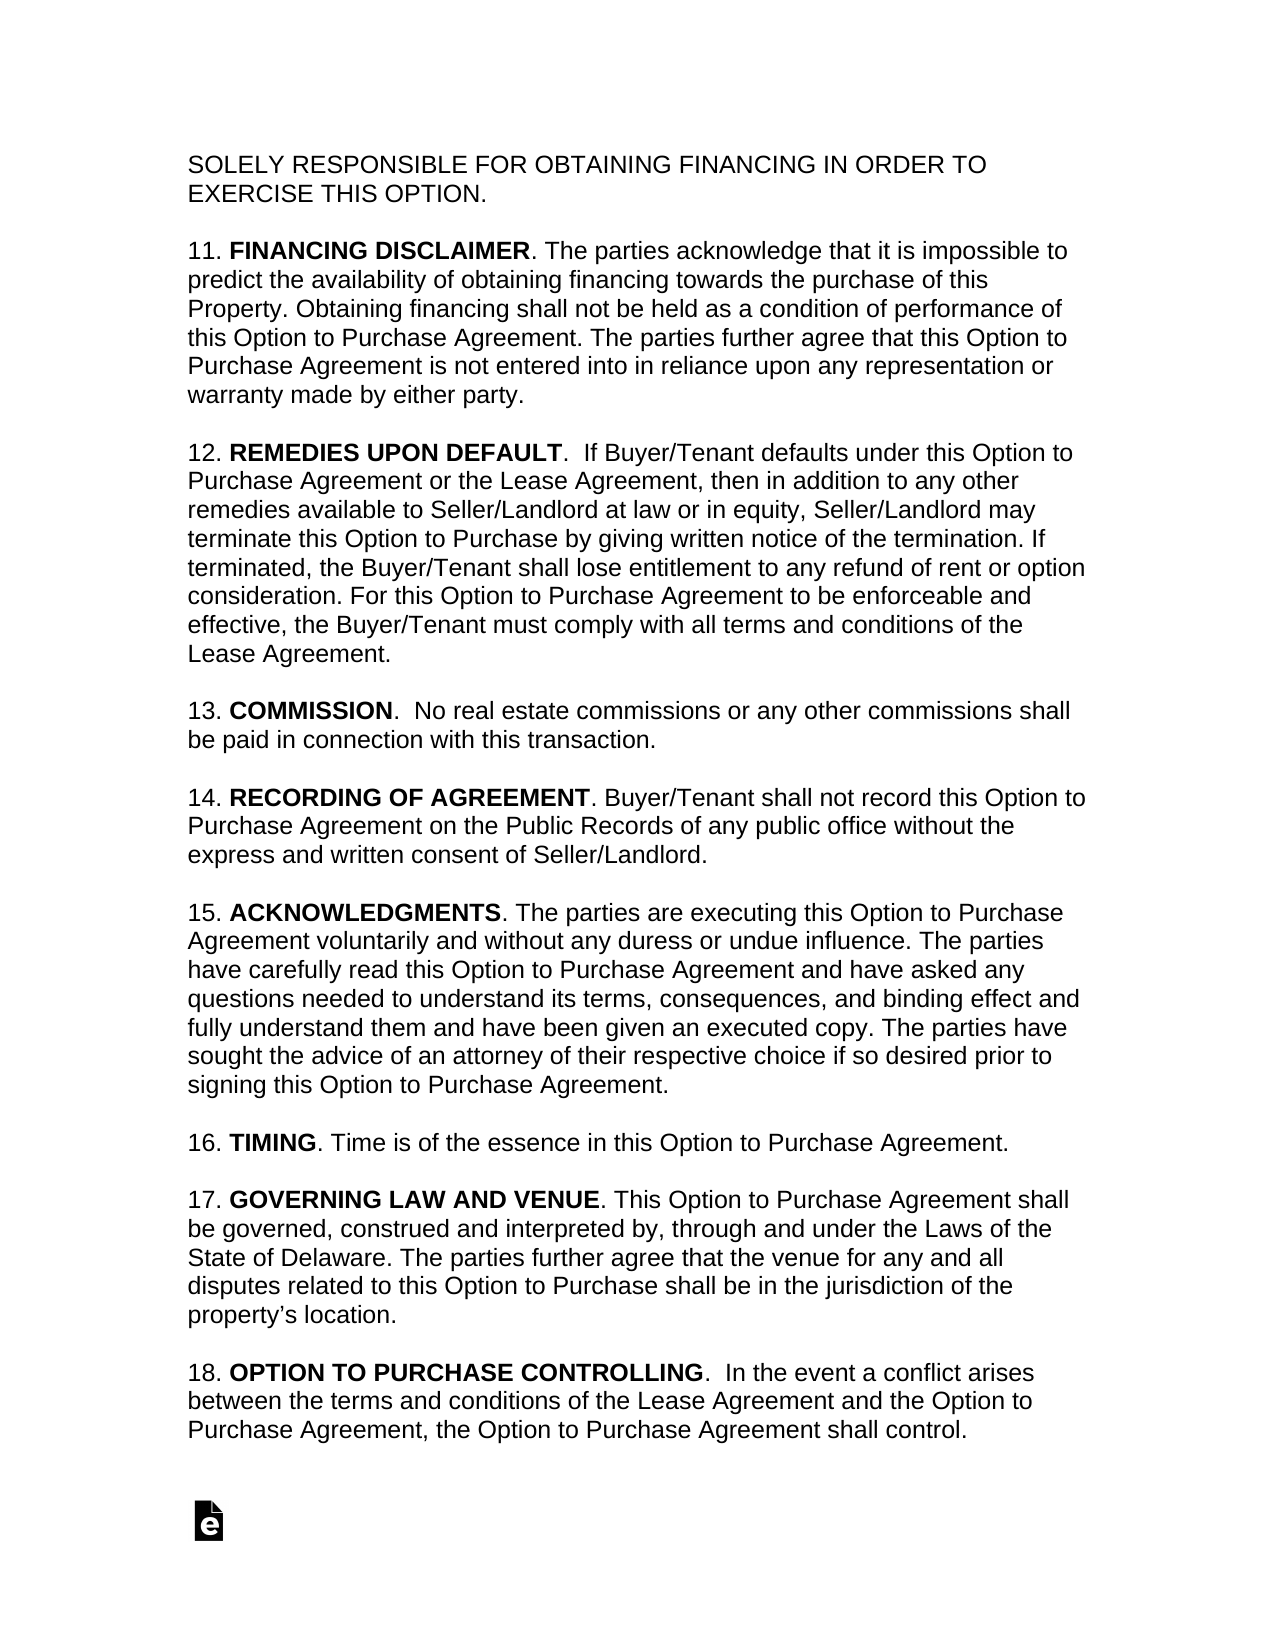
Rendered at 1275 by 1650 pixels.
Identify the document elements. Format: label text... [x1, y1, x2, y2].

text 15. ACKNOWLEDGMENTS. The parties are executing this Option to Purchase Agreement voluntarily and without any duress or undue influence. The parties have carefully read this Option to Purchase Agreement and have asked any questions needed to understand its terms, consequences, and binding effect and fully understand them and have been given an executed copy. The parties have sought the advice of an attorney of their respective choice if so desired prior to signing this Option to Purchase Agreement. [187, 897, 1087, 1099]
text 12. REMEDIES UPON DEFAULT. If Buyer/Tenant defaults under this Option to Purchase Agreement or the Lease Agreement, then in addition to any other remedies available to Seller/Landlord at law or in equity, Seller/Landlord may terminate this Option to Purchase by giving written notice of the termination. If terminated, the Buyer/Tenant shall lose entitlement to any refund of rent or option consideration. For this Option to Purchase Agreement to be enforceable and effective, the Buyer/Tenant must comply with all terms and conditions of the Lease Agreement. [187, 437, 1087, 667]
text 11. FINANCING DISCLAIMER. The parties acknowledge that it is impossible to predict the availability of obtaining financing towards the purchase of this Property. Obtaining financing shall not be held as a condition of performance of this Option to Purchase Agreement. The parties further agree that this Option to Purchase Agreement is not entered into in reliance upon any representation or warranty made by either party. [187, 236, 1087, 409]
text SOLELY RESPONSIBLE FOR OBTAINING FINANCING IN ORDER TO EXERCISE THIS OPTION. [187, 150, 1087, 207]
text 16. TIMING. Time is of the essence in this Option to Purchase Agreement. [187, 1127, 1087, 1156]
text 18. OPTION TO PURCHASE CONTROLLING. In the event a conflict arises between the terms and conditions of the Lease Agreement and the Option to Purchase Agreement, the Option to Purchase Agreement shall control. [187, 1357, 1087, 1444]
text 17. GOVERNING LAW AND VENUE. This Option to Purchase Agreement shall be governed, construed and interpreted by, through and under the Laws of the State of Delaware. The parties further agree that the venue for any and all disputes related to this Option to Purchase shall be in the jurisdiction of the property’s location. [187, 1185, 1087, 1329]
text 14. RECORDING OF AGREEMENT. Buyer/Tenant shall not record this Option to Purchase Agreement on the Public Records of any public office without the express and written consent of Seller/Landlord. [187, 782, 1087, 869]
text 13. COMMISSION. No real estate commissions or any other commissions shall be paid in connection with this transaction. [187, 696, 1087, 754]
